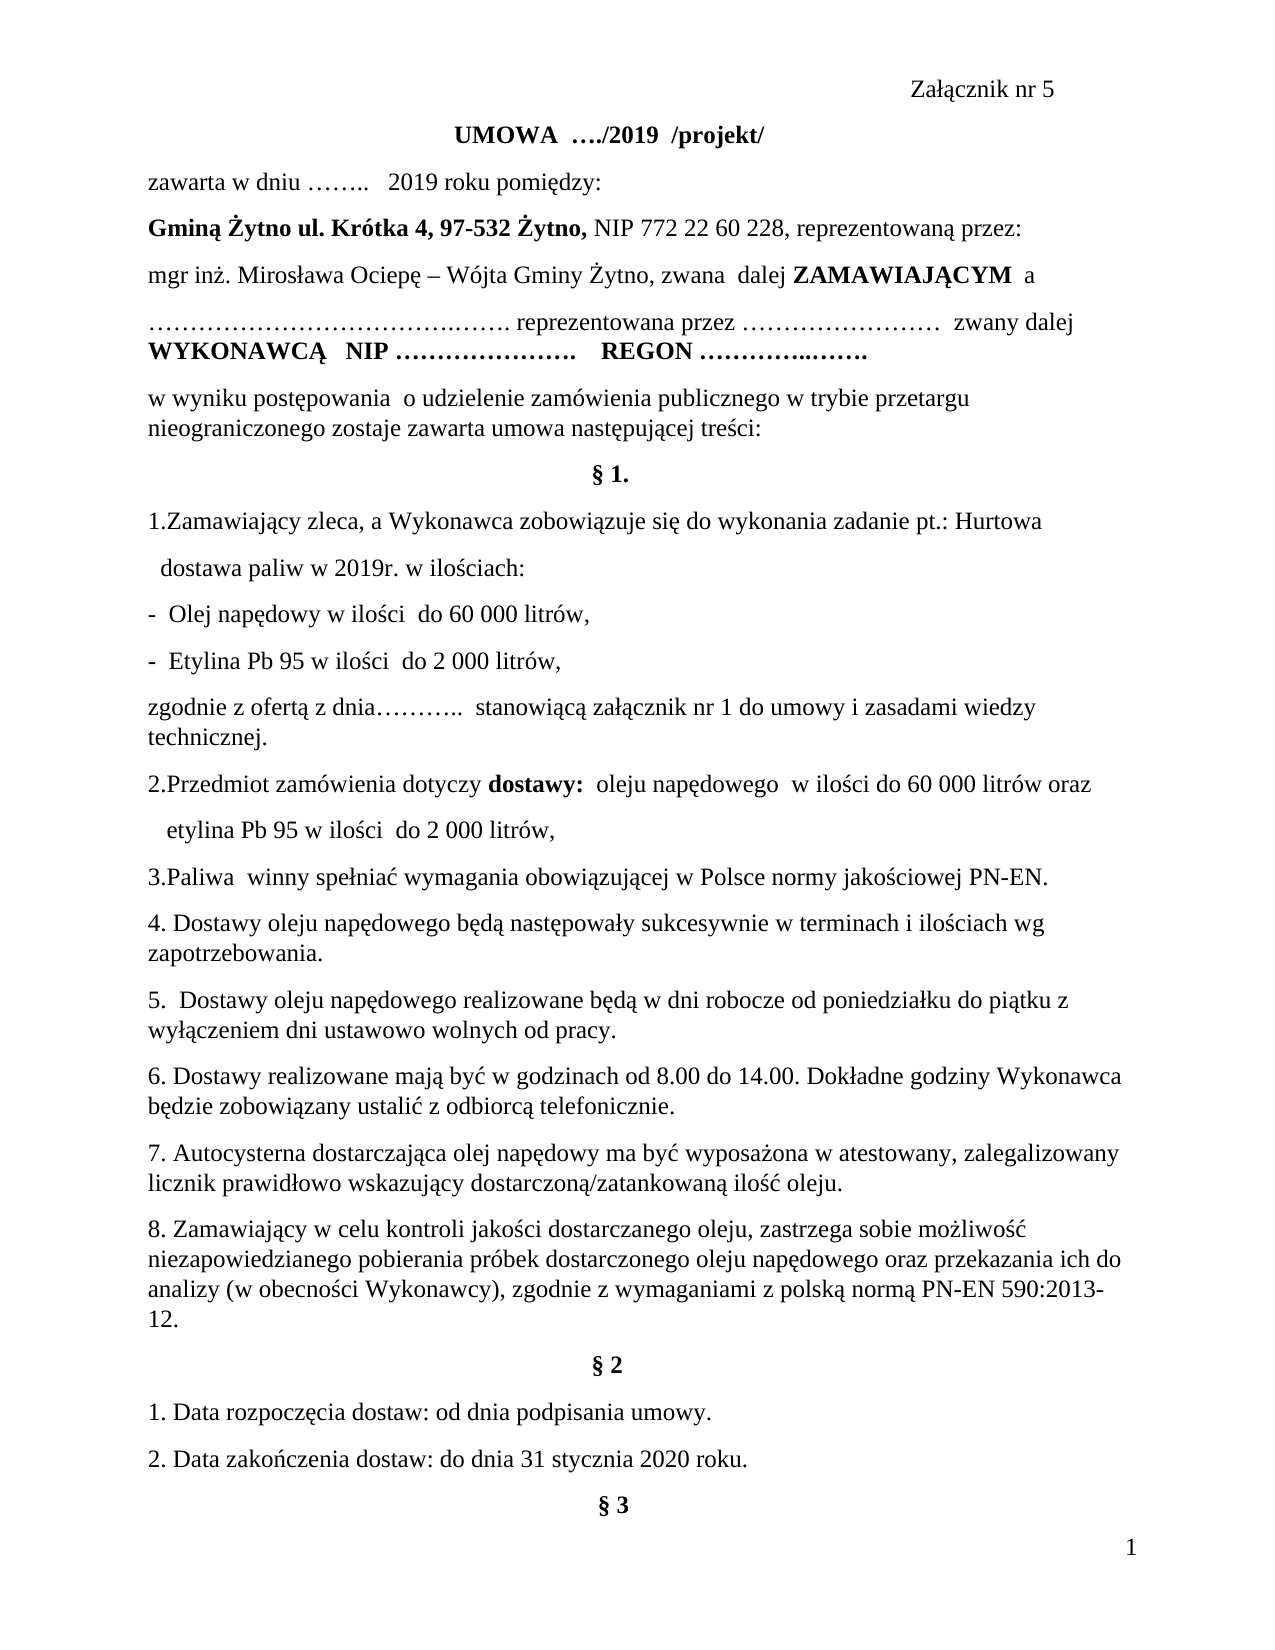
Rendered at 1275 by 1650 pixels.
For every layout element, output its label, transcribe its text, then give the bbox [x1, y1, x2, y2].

text - Olej napędowy w ilości do 60 000 litrów, [148, 599, 1127, 628]
text zawarta w dniu …….. 2019 roku pomiędzy: [148, 167, 1127, 196]
text ……………………………….……. reprezentowana przez …………………… zwany dalej WYKONAWCĄ NIP …………………. REGON …………..……. [148, 307, 1127, 365]
text 3.Paliwa winny spełniać wymagania obowiązującej w Polsce normy jakościowej PN-EN. [148, 862, 1127, 891]
text Gminą Żytno ul. Krótka 4, 97-532 Żytno, NIP 772 22 60 228, reprezentowaną przez: [148, 213, 1127, 242]
text 4. Dostawy oleju napędowego będą następowały sukcesywnie w terminach i ilościach wg zapotrzebowania. [148, 908, 1127, 967]
text 1.Zamawiający zleca, a Wykonawca zobowiązuje się do wykonania zadanie pt.: Hurtowa [148, 506, 1127, 535]
text - Etylina Pb 95 w ilości do 2 000 litrów, [148, 646, 1127, 674]
text w wyniku postępowania o udzielenie zamówienia publicznego w trybie przetargu nieograniczonego zostaje zawarta umowa następującej treści: [148, 383, 1127, 442]
text Załącznik nr 5 [148, 74, 1127, 102]
text 5. Dostawy oleju napędowego realizowane będą w dni robocze od poniedziałku do piątku z wyłączeniem dni ustawowo wolnych od pracy. [148, 985, 1127, 1043]
text 6. Dostawy realizowane mają być w godzinach od 8.00 do 14.00. Dokładne godziny Wykonawca będzie zobowiązany ustalić z odbiorcą telefonicznie. [148, 1061, 1127, 1120]
text 7. Autocysterna dostarczająca olej napędowy ma być wyposażona w atestowany, zalegalizowany licznik prawidłowo wskazujący dostarczoną/zatankowaną ilość oleju. [148, 1138, 1127, 1196]
text dostawa paliw w 2019r. w ilościach: [148, 553, 1127, 581]
text UMOWA …./2019 /projekt/ [148, 120, 1127, 149]
text § 1. [148, 459, 1127, 488]
text zgodnie z ofertą z dnia……….. stanowiącą załącznik nr 1 do umowy i zasadami wiedzy technicznej. [148, 692, 1127, 751]
text 8. Zamawiający w celu kontroli jakości dostarczanego oleju, zastrzega sobie możliwość niezapowiedzianego pobierania próbek dostarczonego oleju napędowego oraz przekazania ich do analizy (w obecności Wykonawcy), zgodnie z wymaganiami z polską normą PN-EN 590:2013-12. [148, 1214, 1127, 1333]
text mgr inż. Mirosława Ociepę – Wójta Gminy Żytno, zwana dalej ZAMAWIAJĄCYM a [148, 260, 1127, 289]
text 2.Przedmiot zamówienia dotyczy dostawy: oleju napędowego w ilości do 60 000 litrów oraz [148, 769, 1127, 797]
text 1. Data rozpoczęcia dostaw: od dnia podpisania umowy. [148, 1397, 1127, 1426]
text § 3 [148, 1490, 1127, 1519]
text § 2 [148, 1351, 1127, 1379]
text 2. Data zakończenia dostaw: do dnia 31 stycznia 2020 roku. [148, 1444, 1127, 1472]
text etylina Pb 95 w ilości do 2 000 litrów, [148, 815, 1127, 844]
